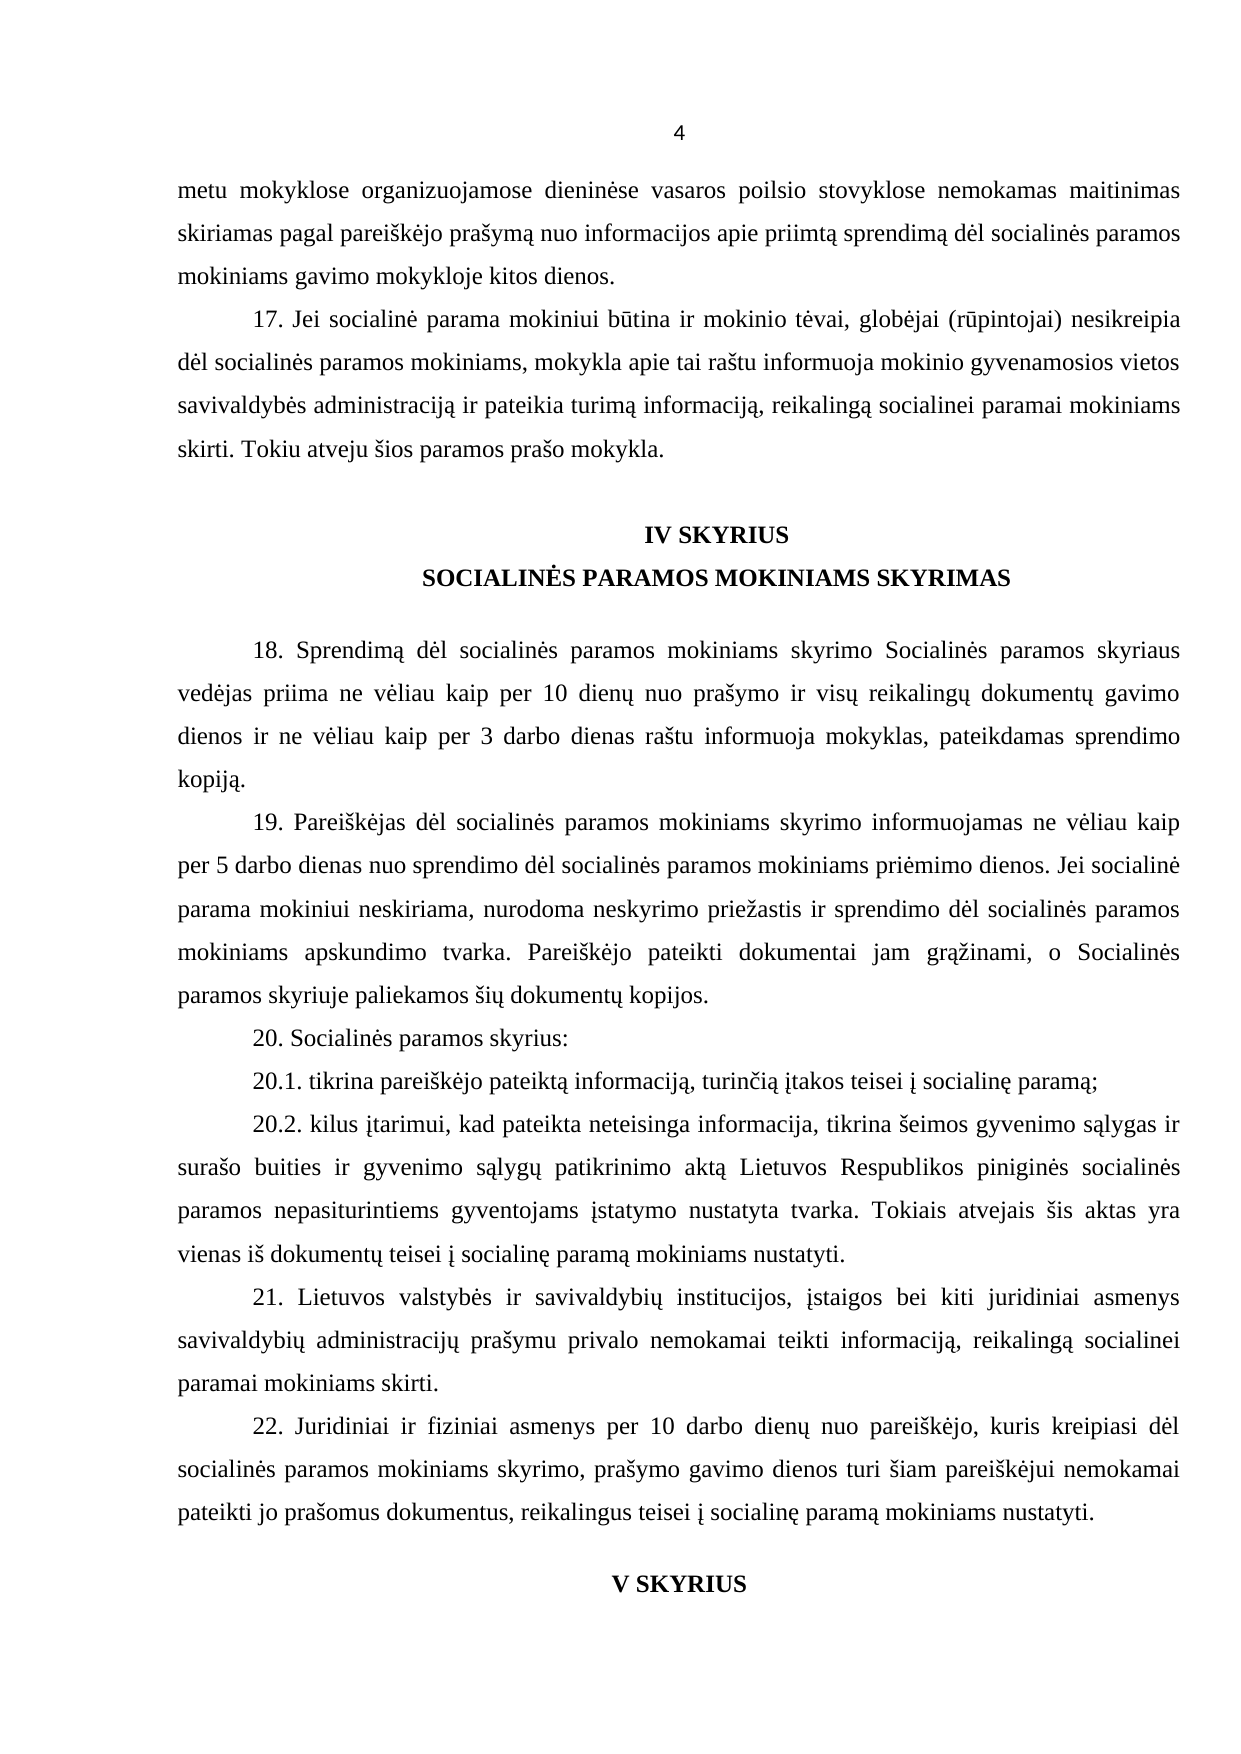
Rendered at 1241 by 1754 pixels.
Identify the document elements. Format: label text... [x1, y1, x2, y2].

text SOCIALINĖS PARAMOS MOKINIAMS SKYRIMAS [177, 563, 1181, 592]
text 20.1. tikrina pareiškėjo pateiktą informaciją, turinčią įtakos teisei į socialinę paramą; [177, 1066, 1181, 1095]
text 18. Sprendimą dėl socialinės paramos mokiniams skyrimo Socialinės paramos skyriaus vedėjas priima ne vėliau kaip per 10 dienų nuo prašymo ir visų reikalingų dokumentų gavimo dienos ir ne vėliau kaip per 3 darbo dienas raštu informuoja mokyklas, pateikdamas sprendimo kopiją. [177, 635, 1181, 793]
text V SKYRIUS [177, 1569, 1181, 1598]
text 17. Jei socialinė parama mokiniui būtina ir mokinio tėvai, globėjai (rūpintojai) nesikreipia dėl socialinės paramos mokiniams, mokykla apie tai raštu informuoja mokinio gyvenamosios vietos savivaldybės administraciją ir pateikia turimą informaciją, reikalingą socialinei paramai mokiniams skirti. Tokiu atveju šios paramos prašo mokykla. [177, 304, 1181, 462]
text 20. Socialinės paramos skyrius: [177, 1023, 1181, 1052]
text 22. Juridiniai ir fiziniai asmenys per 10 darbo dienų nuo pareiškėjo, kuris kreipiasi dėl socialinės paramos mokiniams skyrimo, prašymo gavimo dienos turi šiam pareiškėjui nemokamai pateikti jo prašomus dokumentus, reikalingus teisei į socialinę paramą mokiniams nustatyti. [177, 1411, 1181, 1526]
text metu mokyklose organizuojamose dieninėse vasaros poilsio stovyklose nemokamas maitinimas skiriamas pagal pareiškėjo prašymą nuo informacijos apie priimtą sprendimą dėl socialinės paramos mokiniams gavimo mokykloje kitos dienos. [177, 175, 1181, 290]
text 19. Pareiškėjas dėl socialinės paramos mokiniams skyrimo informuojamas ne vėliau kaip per 5 darbo dienas nuo sprendimo dėl socialinės paramos mokiniams priėmimo dienos. Jei socialinė parama mokiniui neskiriama, nurodoma neskyrimo priežastis ir sprendimo dėl socialinės paramos mokiniams apskundimo tvarka. Pareiškėjo pateikti dokumentai jam grąžinami, o Socialinės paramos skyriuje paliekamos šių dokumentų kopijos. [177, 807, 1181, 1009]
text 21. Lietuvos valstybės ir savivaldybių institucijos, įstaigos bei kiti juridiniai asmenys savivaldybių administracijų prašymu privalo nemokamai teikti informaciją, reikalingą socialinei paramai mokiniams skirti. [177, 1282, 1181, 1397]
text 20.2. kilus įtarimui, kad pateikta neteisinga informacija, tikrina šeimos gyvenimo sąlygas ir surašo buities ir gyvenimo sąlygų patikrinimo aktą Lietuvos Respublikos piniginės socialinės paramos nepasiturintiems gyventojams įstatymo nustatyta tvarka. Tokiais atvejais šis aktas yra vienas iš dokumentų teisei į socialinę paramą mokiniams nustatyti. [177, 1109, 1181, 1267]
text IV SKYRIUS [177, 520, 1181, 549]
